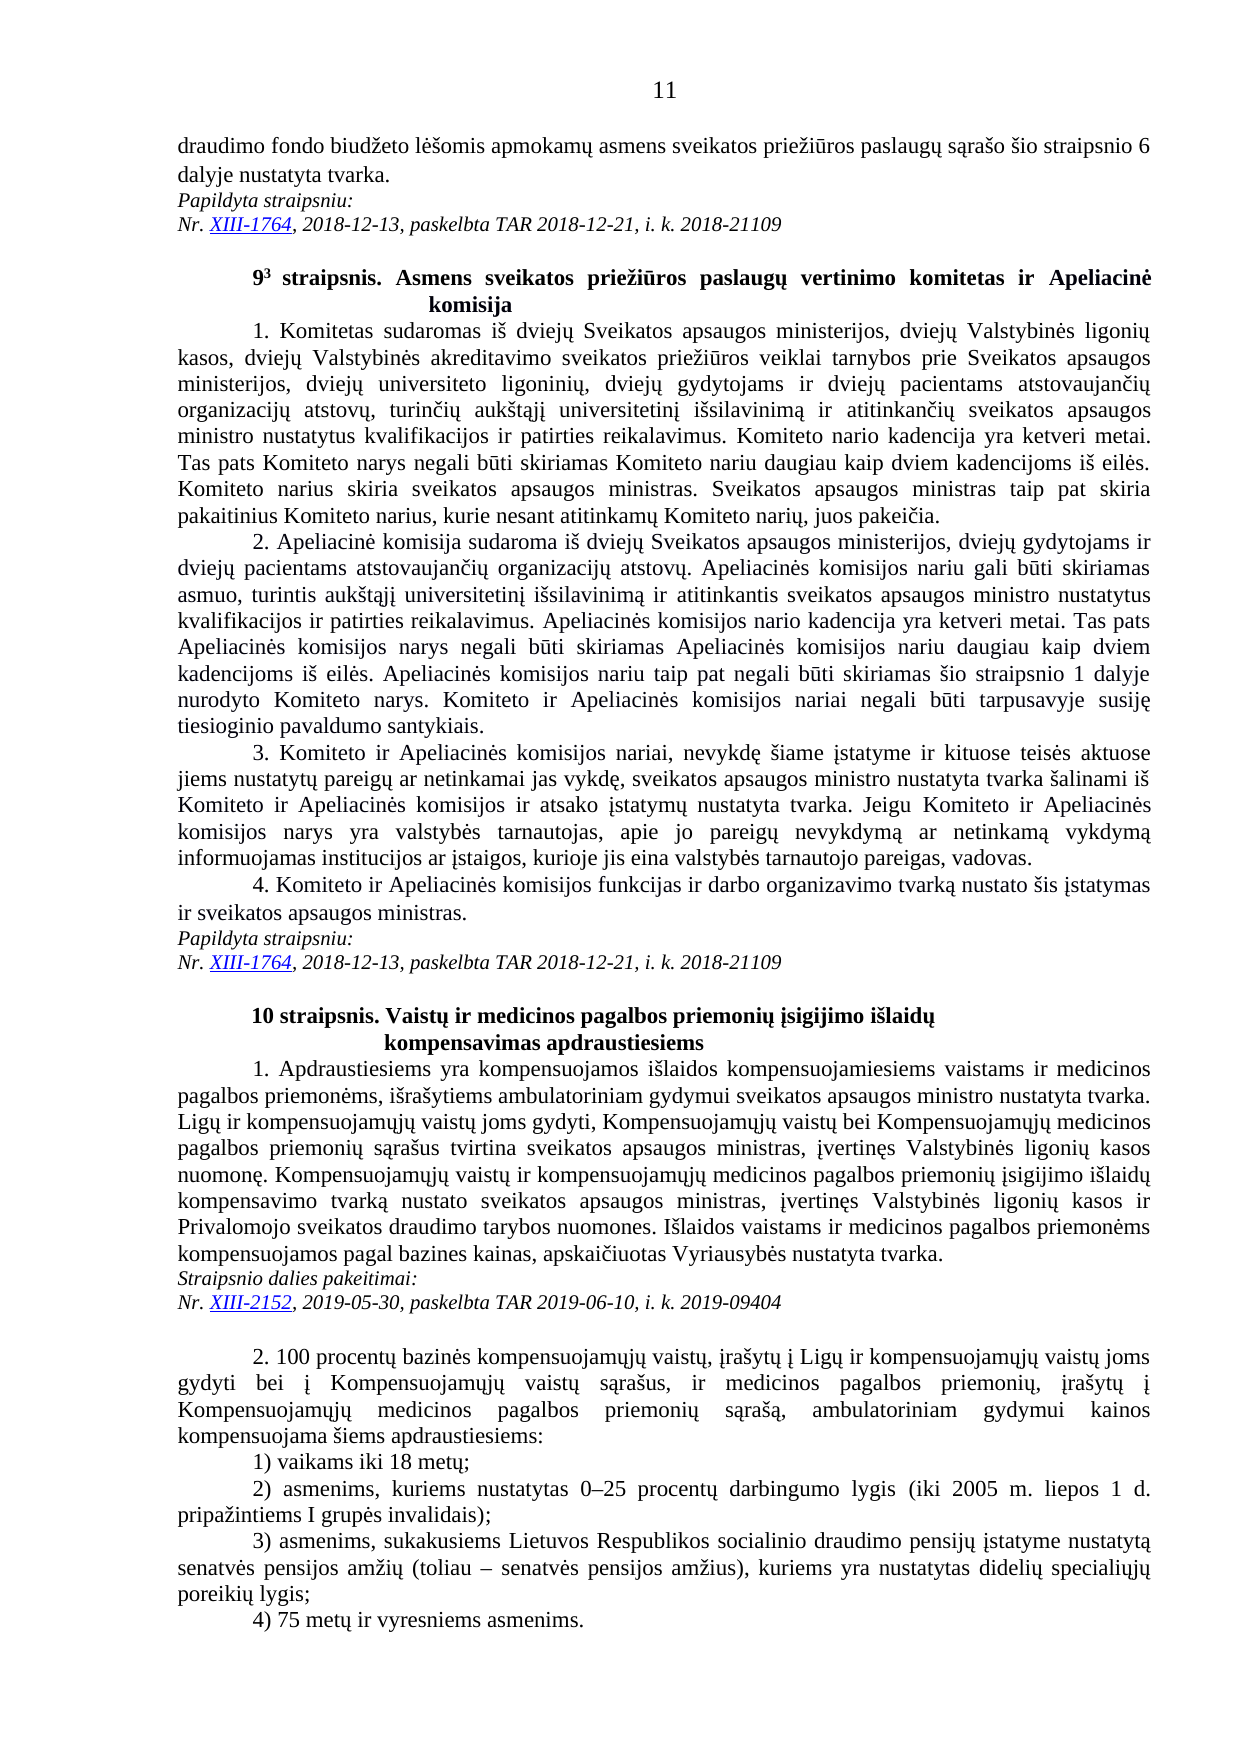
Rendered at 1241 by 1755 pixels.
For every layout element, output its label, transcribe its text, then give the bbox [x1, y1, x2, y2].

text 93 straipsnis. Asmens sveikatos priežiūros paslaugų vertinimo komitetas ir Apeliacinė komisija [252, 264, 1152, 317]
text Straipsnio dalies pakeitimai: [177, 1266, 1152, 1290]
text 1) vaikams iki 18 metų; [177, 1448, 1152, 1475]
text draudimo fondo biudžeto lėšomis apmokamų asmens sveikatos priežiūros paslaugų sąrašo šio straipsnio 6 dalyje nustatyta tvarka. [177, 132, 1152, 188]
text Nr. XIII-1764, 2018-12-13, paskelbta TAR 2018-12-21, i. k. 2018-21109 [177, 212, 1152, 236]
text 4. Komiteto ir Apeliacinės komisijos funkcijas ir darbo organizavimo tvarką nustato šis įstatymas ir sveikatos apsaugos ministras. [177, 871, 1152, 926]
text 1. Apdraustiesiems yra kompensuojamos išlaidos kompensuojamiesiems vaistams ir medicinos pagalbos priemonėms, išrašytiems ambulatoriniam gydymui sveikatos apsaugos ministro nustatyta tvarka. Ligų ir kompensuojamųjų vaistų joms gydyti, Kompensuojamųjų vaistų bei Kompensuojamųjų medicinos pagalbos priemonių sąrašus tvirtina sveikatos apsaugos ministras, įvertinęs Valstybinės ligonių kasos nuomonę. Kompensuojamųjų vaistų ir kompensuojamųjų medicinos pagalbos priemonių įsigijimo išlaidų kompensavimo tvarką nustato sveikatos apsaugos ministras, įvertinęs Valstybinės ligonių kasos ir Privalomojo sveikatos draudimo tarybos nuomones. Išlaidos vaistams ir medicinos pagalbos priemonėms kompensuojamos pagal bazines kainas, apskaičiuotas Vyriausybės nustatyta tvarka. [177, 1055, 1152, 1266]
text 2. Apeliacinė komisija sudaroma iš dviejų Sveikatos apsaugos ministerijos, dviejų gydytojams ir dviejų pacientams atstovaujančių organizacijų atstovų. Apeliacinės komisijos nariu gali būti skiriamas asmuo, turintis aukštąjį universitetinį išsilavinimą ir atitinkantis sveikatos apsaugos ministro nustatytus kvalifikacijos ir patirties reikalavimus. Apeliacinės komisijos nario kadencija yra ketveri metai. Tas pats Apeliacinės komisijos narys negali būti skiriamas Apeliacinės komisijos nariu daugiau kaip dviem kadencijoms iš eilės. Apeliacinės komisijos nariu taip pat negali būti skiriamas šio straipsnio 1 dalyje nurodyto Komiteto narys. Komiteto ir Apeliacinės komisijos nariai negali būti tarpusavyje susiję tiesioginio pavaldumo santykiais. [177, 528, 1152, 739]
text Nr. XIII-1764, 2018-12-13, paskelbta TAR 2018-12-21, i. k. 2018-21109 [177, 950, 1152, 974]
text 1. Komitetas sudaromas iš dviejų Sveikatos apsaugos ministerijos, dviejų Valstybinės ligonių kasos, dviejų Valstybinės akreditavimo sveikatos priežiūros veiklai tarnybos prie Sveikatos apsaugos ministerijos, dviejų universiteto ligoninių, dviejų gydytojams ir dviejų pacientams atstovaujančių organizacijų atstovų, turinčių aukštąjį universitetinį išsilavinimą ir atitinkančių sveikatos apsaugos ministro nustatytus kvalifikacijos ir patirties reikalavimus. Komiteto nario kadencija yra ketveri metai. Tas pats Komiteto narys negali būti skiriamas Komiteto nariu daugiau kaip dviem kadencijoms iš eilės. Komiteto narius skiria sveikatos apsaugos ministras. Sveikatos apsaugos ministras taip pat skiria pakaitinius Komiteto narius, kurie nesant atitinkamų Komiteto narių, juos pakeičia. [177, 317, 1152, 528]
text 3) asmenims, sukakusiems Lietuvos Respublikos socialinio draudimo pensijų įstatyme nustatytą senatvės pensijos amžių (toliau – senatvės pensijos amžius), kuriems yra nustatytas didelių specialiųjų poreikių lygis; [177, 1527, 1152, 1607]
text Papildyta straipsniu: [177, 188, 1152, 212]
text Nr. XIII-2152, 2019-05-30, paskelbta TAR 2019-06-10, i. k. 2019-09404 [177, 1290, 1152, 1314]
text 2) asmenims, kuriems nustatytas 0–25 procentų darbingumo lygis (iki 2005 m. liepos 1 d. pripažintiems I grupės invalidais); [177, 1475, 1152, 1527]
text 10 straipsnis. Vaistų ir medicinos pagalbos priemonių įsigijimo išlaidų [177, 1003, 1152, 1029]
text Papildyta straipsniu: [177, 926, 1152, 950]
text 2. 100 procentų bazinės kompensuojamųjų vaistų, įrašytų į Ligų ir kompensuojamųjų vaistų joms gydyti bei į Kompensuojamųjų vaistų sąrašus, ir medicinos pagalbos priemonių, įrašytų į Kompensuojamųjų medicinos pagalbos priemonių sąrašą, ambulatoriniam gydymui kainos kompensuojama šiems apdraustiesiems: [177, 1343, 1152, 1448]
text kompensavimas apdraustiesiems [309, 1029, 1152, 1055]
text 4) 75 metų ir vyresniems asmenims. [177, 1607, 1152, 1633]
text 3. Komiteto ir Apeliacinės komisijos nariai, nevykdę šiame įstatyme ir kituose teisės aktuose jiems nustatytų pareigų ar netinkamai jas vykdę, sveikatos apsaugos ministro nustatyta tvarka šalinami iš Komiteto ir Apeliacinės komisijos ir atsako įstatymų nustatyta tvarka. Jeigu Komiteto ir Apeliacinės komisijos narys yra valstybės tarnautojas, apie jo pareigų nevykdymą ar netinkamą vykdymą informuojamas institucijos ar įstaigos, kurioje jis eina valstybės tarnautojo pareigas, vadovas. [177, 739, 1152, 871]
